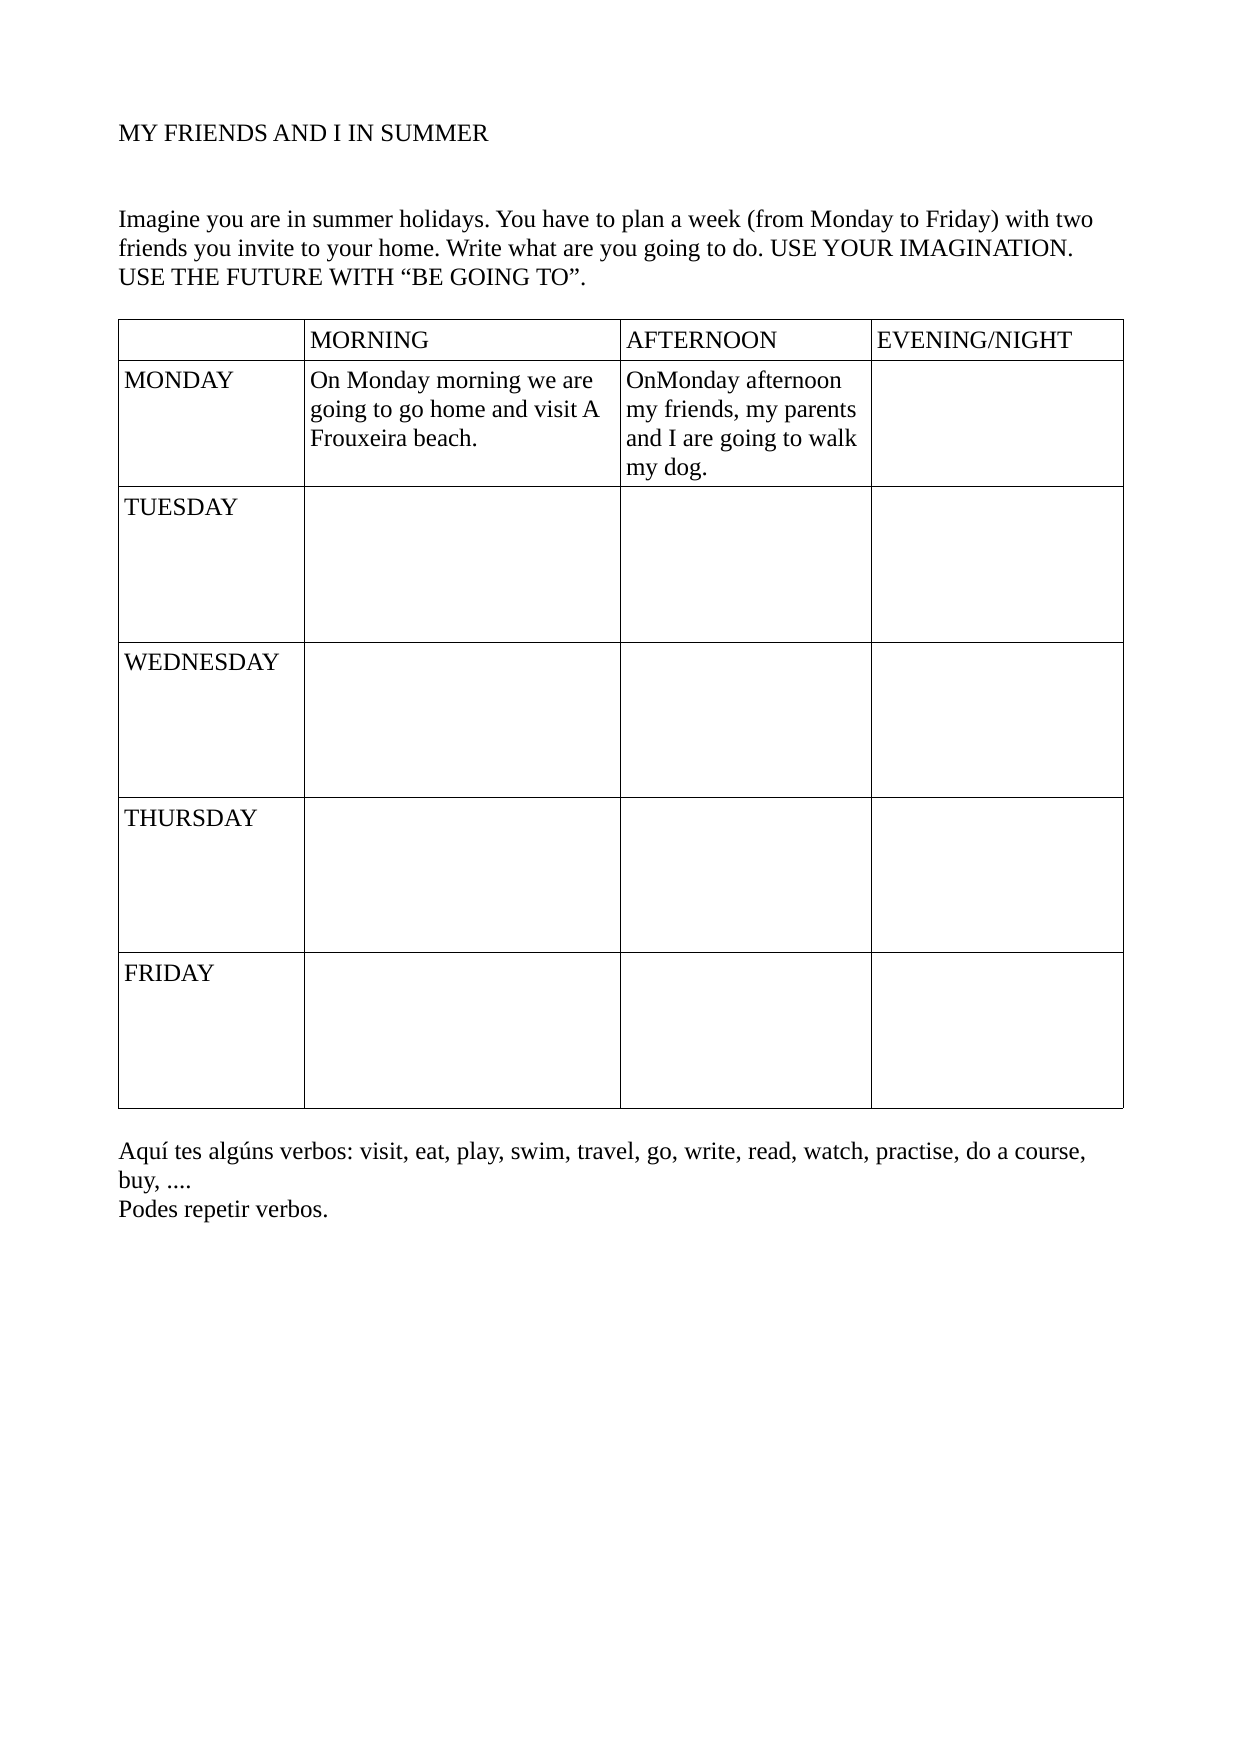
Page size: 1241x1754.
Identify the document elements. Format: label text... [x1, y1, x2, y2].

table_header EVENING/NIGHT [872, 320, 1123, 360]
table_cell [872, 953, 1123, 1107]
table_cell [872, 643, 1123, 797]
table_cell [621, 798, 871, 952]
text Podes repetir verbos. [118, 1194, 1122, 1223]
table_cell [872, 361, 1123, 486]
table_cell [872, 487, 1123, 642]
table_cell WEDNESDAY [119, 643, 304, 797]
table_cell [621, 953, 871, 1107]
table_header AFTERNOON [621, 320, 871, 360]
table_cell On Monday morning we are going to go home and visit A Frouxeira beach. [305, 361, 620, 486]
table_cell [621, 643, 871, 797]
table_cell [305, 643, 620, 797]
table_cell THURSDAY [119, 798, 304, 952]
table_cell FRIDAY [119, 953, 304, 1107]
table_header [119, 320, 304, 360]
table_cell TUESDAY [119, 487, 304, 642]
text MY FRIENDS AND I IN SUMMER [118, 118, 1122, 147]
table_cell [305, 953, 620, 1107]
table_cell OnMonday afternoon my friends, my parents and I are going to walk my dog. [621, 361, 871, 486]
table_cell [872, 798, 1123, 952]
table_header MORNING [305, 320, 620, 360]
table_cell [305, 487, 620, 642]
table_cell [305, 798, 620, 952]
text Aquí tes algúns verbos: visit, eat, play, swim, travel, go, write, read, watch, practise, do a course, buy, .... [118, 1136, 1122, 1194]
table_cell [621, 487, 871, 642]
text Imagine you are in summer holidays. You have to plan a week (from Monday to Friday) with two friends you invite to your home. Write what are you going to do. USE YOUR IMAGINATION. USE THE FUTURE WITH “BE GOING TO”. [118, 204, 1122, 291]
table_cell MONDAY [119, 361, 304, 486]
